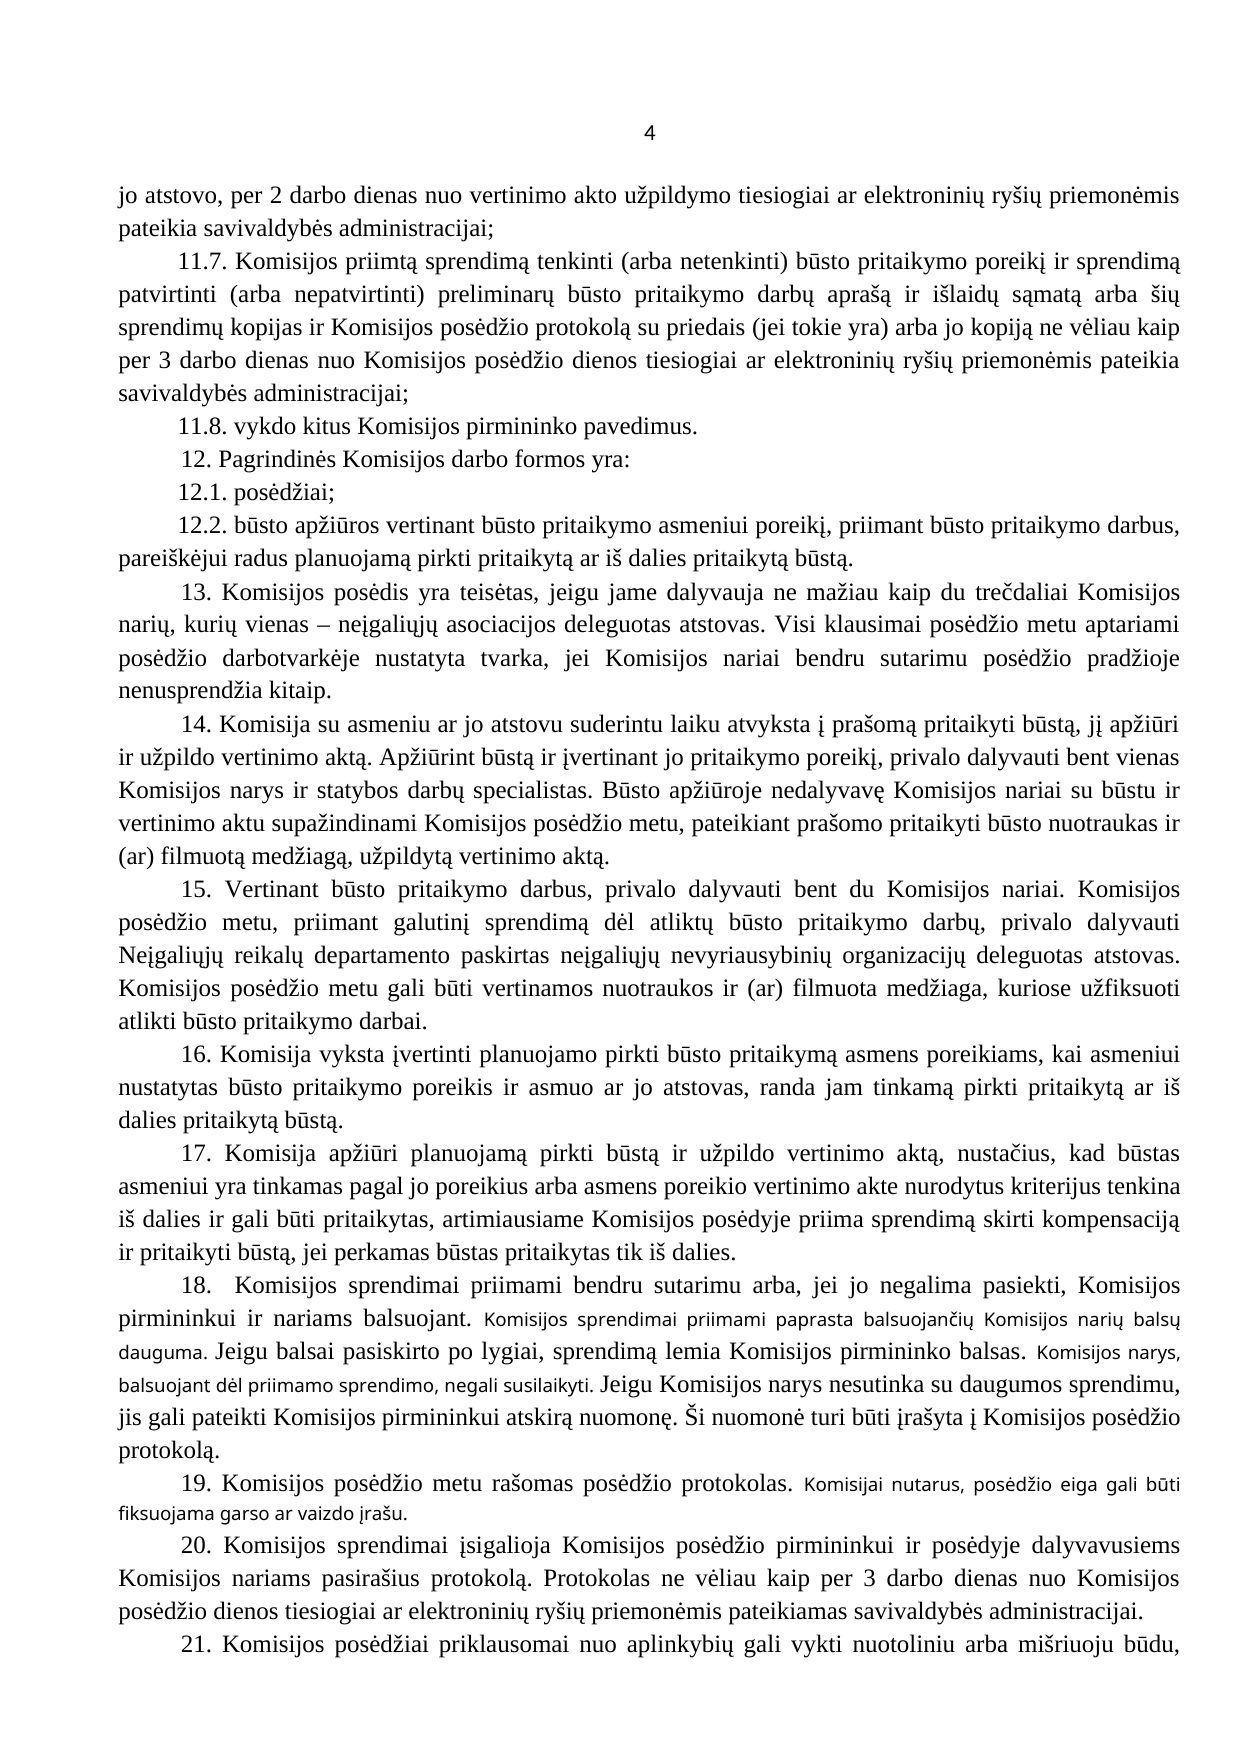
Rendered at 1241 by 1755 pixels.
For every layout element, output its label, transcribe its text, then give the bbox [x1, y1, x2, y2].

text 12.2. būsto apžiūros vertinant būsto pritaikymo asmeniui poreikį, priimant būsto pritaikymo darbus, pareiškėjui radus planuojamą pirkti pritaikytą ar iš dalies pritaikytą būstą. [118, 511, 1181, 572]
text 12. Pagrindinės Komisijos darbo formos yra: [118, 444, 1181, 473]
text 18. Komisijos sprendimai priimami bendru sutarimu arba, jei jo negalima pasiekti, Komisijos pirmininkui ir nariams balsuojant. Komisijos sprendimai priimami paprasta balsuojančių Komisijos narių balsų dauguma. Jeigu balsai pasiskirto po lygiai, sprendimą lemia Komisijos pirmininko balsas. Komisijos narys, balsuojant dėl priimamo sprendimo, negali susilaikyti. Jeigu Komisijos narys nesutinka su daugumos sprendimu, jis gali pateikti Komisijos pirmininkui atskirą nuomonę. Ši nuomonė turi būti įrašyta į Komisijos posėdžio protokolą. [118, 1270, 1181, 1464]
text 11.7. Komisijos priimtą sprendimą tenkinti (arba netenkinti) būsto pritaikymo poreikį ir sprendimą patvirtinti (arba nepatvirtinti) preliminarų būsto pritaikymo darbų aprašą ir išlaidų sąmatą arba šių sprendimų kopijas ir Komisijos posėdžio protokolą su priedais (jei tokie yra) arba jo kopiją ne vėliau kaip per 3 darbo dienas nuo Komisijos posėdžio dienos tiesiogiai ar elektroninių ryšių priemonėmis pateikia savivaldybės administracijai; [118, 246, 1181, 407]
text 13. Komisijos posėdis yra teisėtas, jeigu jame dalyvauja ne mažiau kaip du trečdaliai Komisijos narių, kurių vienas – neįgaliųjų asociacijos deleguotas atstovas. Visi klausimai posėdžio metu aptariami posėdžio darbotvarkėje nustatyta tvarka, jei Komisijos nariai bendru sutarimu posėdžio pradžioje nenusprendžia kitaip. [118, 577, 1181, 704]
text 20. Komisijos sprendimai įsigalioja Komisijos posėdžio pirmininkui ir posėdyje dalyvavusiems Komisijos nariams pasirašius protokolą. Protokolas ne vėliau kaip per 3 darbo dienas nuo Komisijos posėdžio dienos tiesiogiai ar elektroninių ryšių priemonėmis pateikiamas savivaldybės administracijai. [118, 1530, 1181, 1625]
text 15. Vertinant būsto pritaikymo darbus, privalo dalyvauti bent du Komisijos nariai. Komisijos posėdžio metu, priimant galutinį sprendimą dėl atliktų būsto pritaikymo darbų, privalo dalyvauti Neįgaliųjų reikalų departamento paskirtas neįgaliųjų nevyriausybinių organizacijų deleguotas atstovas. Komisijos posėdžio metu gali būti vertinamos nuotraukos ir (ar) filmuota medžiaga, kuriose užfiksuoti atlikti būsto pritaikymo darbai. [118, 874, 1181, 1034]
text 19. Komisijos posėdžio metu rašomas posėdžio protokolas. Komisijai nutarus, posėdžio eiga gali būti fiksuojama garso ar vaizdo įrašu. [118, 1468, 1181, 1526]
text 21. Komisijos posėdžiai priklausomai nuo aplinkybių gali vykti nuotoliniu arba mišriuoju būdu, [118, 1629, 1181, 1658]
text 12.1. posėdžiai; [118, 477, 1181, 506]
text 11.8. vykdo kitus Komisijos pirmininko pavedimus. [118, 411, 1181, 440]
text 17. Komisija apžiūri planuojamą pirkti būstą ir užpildo vertinimo aktą, nustačius, kad būstas asmeniui yra tinkamas pagal jo poreikius arba asmens poreikio vertinimo akte nurodytus kriterijus tenkina iš dalies ir gali būti pritaikytas, artimiausiame Komisijos posėdyje priima sprendimą skirti kompensaciją ir pritaikyti būstą, jei perkamas būstas pritaikytas tik iš dalies. [118, 1138, 1181, 1266]
text jo atstovo, per 2 darbo dienas nuo vertinimo akto užpildymo tiesiogiai ar elektroninių ryšių priemonėmis pateikia savivaldybės administracijai; [118, 180, 1181, 242]
text 14. Komisija su asmeniu ar jo atstovu suderintu laiku atvyksta į prašomą pritaikyti būstą, jį apžiūri ir užpildo vertinimo aktą. Apžiūrint būstą ir įvertinant jo pritaikymo poreikį, privalo dalyvauti bent vienas Komisijos narys ir statybos darbų specialistas. Būsto apžiūroje nedalyvavę Komisijos nariai su būstu ir vertinimo aktu supažindinami Komisijos posėdžio metu, pateikiant prašomo pritaikyti būsto nuotraukas ir (ar) filmuotą medžiagą, užpildytą vertinimo aktą. [118, 709, 1181, 869]
text 16. Komisija vyksta įvertinti planuojamo pirkti būsto pritaikymą asmens poreikiams, kai asmeniui nustatytas būsto pritaikymo poreikis ir asmuo ar jo atstovas, randa jam tinkamą pirkti pritaikytą ar iš dalies pritaikytą būstą. [118, 1039, 1181, 1134]
